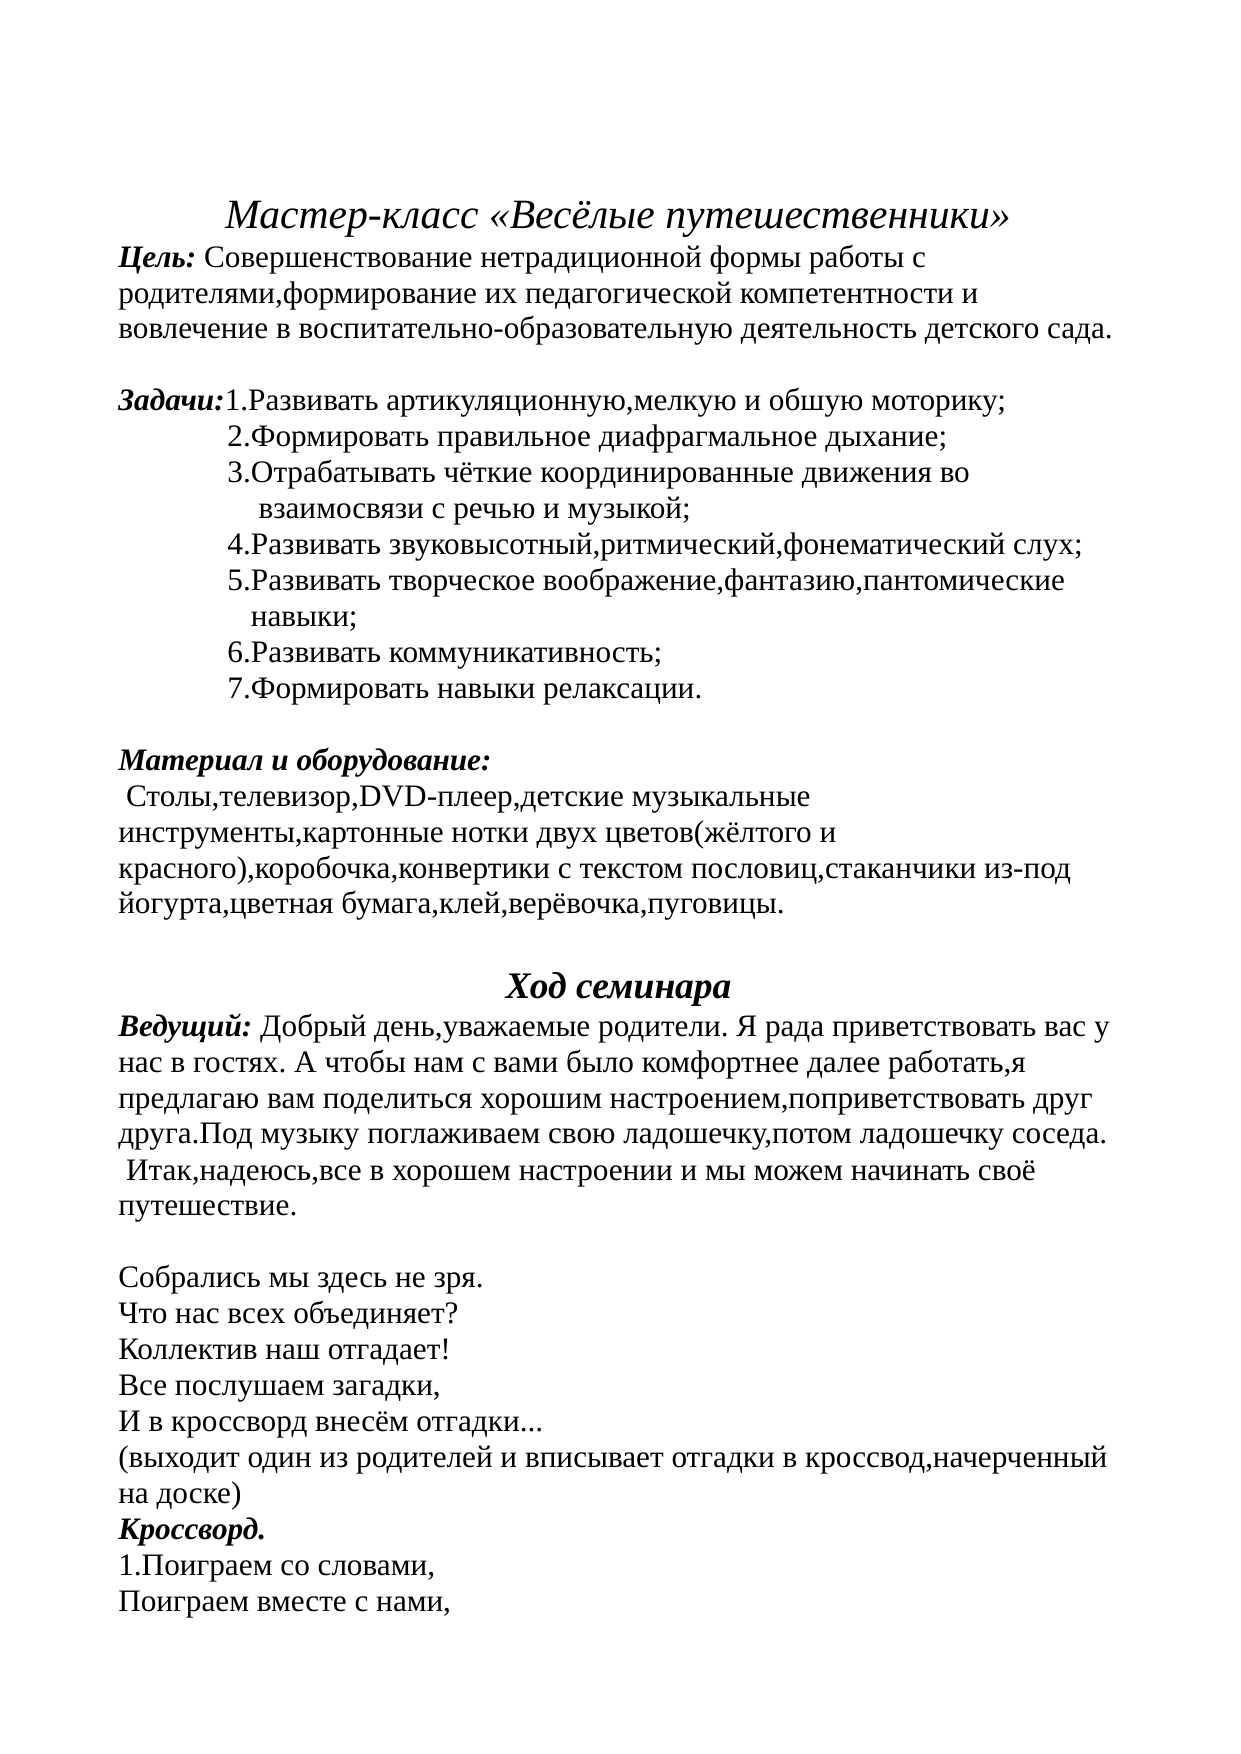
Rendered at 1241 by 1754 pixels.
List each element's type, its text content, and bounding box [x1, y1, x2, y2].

text 2.Формировать правильное диафрагмальное дыхание; [118, 418, 1122, 453]
text Все послушаем загадки, [118, 1366, 1122, 1402]
text 1.Поиграем со словами, [118, 1546, 1122, 1582]
text 7.Формировать навыки релаксации. [118, 669, 1122, 705]
text Мастер-класс «Весёлые путешественники» [118, 190, 1122, 238]
text Коллектив наш отгадает! [118, 1330, 1122, 1366]
text (выходит один из родителей и вписывает отгадки в кроссвод,начерченный на доске) [118, 1438, 1122, 1510]
text Ход семинара [118, 964, 1122, 1007]
text Цель: Совершенствование нетрадиционной формы работы с родителями,формирование их педагогической компетентности и вовлечение в воспитательно-образовательную деятельность детского сада. [118, 238, 1122, 346]
text 5.Развивать творческое воображение,фантазию,пантомические [118, 561, 1122, 597]
text взаимосвязи с речью и музыкой; [118, 489, 1122, 525]
text Материал и оборудование: [118, 741, 1122, 777]
text Поиграем вместе с нами, [118, 1582, 1122, 1618]
text Столы,телевизор,DVD-плеер,детские музыкальные инструменты,картонные нотки двух цветов(жёлтого и красного),коробочка,конвертики с текстом пословиц,стаканчики из-под йогурта,цветная бумага,клей,верёвочка,пуговицы. [118, 777, 1122, 921]
text Ведущий: Добрый день,уважаемые родители. Я рада приветствовать вас у нас в гостях. А чтобы нам с вами было комфортнее далее работать,я предлагаю вам поделиться хорошим настроением,поприветствовать друг друга.Под музыку поглаживаем свою ладошечку,потом ладошечку соседа. [118, 1007, 1122, 1151]
text 4.Развивать звуковысотный,ритмический,фонематический слух; [118, 525, 1122, 561]
text Кроссворд. [118, 1510, 1122, 1546]
text Собрались мы здесь не зря. [118, 1258, 1122, 1294]
text 6.Развивать коммуникативность; [118, 633, 1122, 669]
text Итак,надеюсь,все в хорошем настроении и мы можем начинать своё путешествие. [118, 1151, 1122, 1223]
text Что нас всех объединяет? [118, 1294, 1122, 1330]
text И в кроссворд внесём отгадки... [118, 1402, 1122, 1438]
text навыки; [118, 597, 1122, 633]
text 3.Отрабатывать чёткие координированные движения во [118, 453, 1122, 489]
text Задачи:1.Развивать артикуляционную,мелкую и обшую моторику; [118, 382, 1122, 418]
